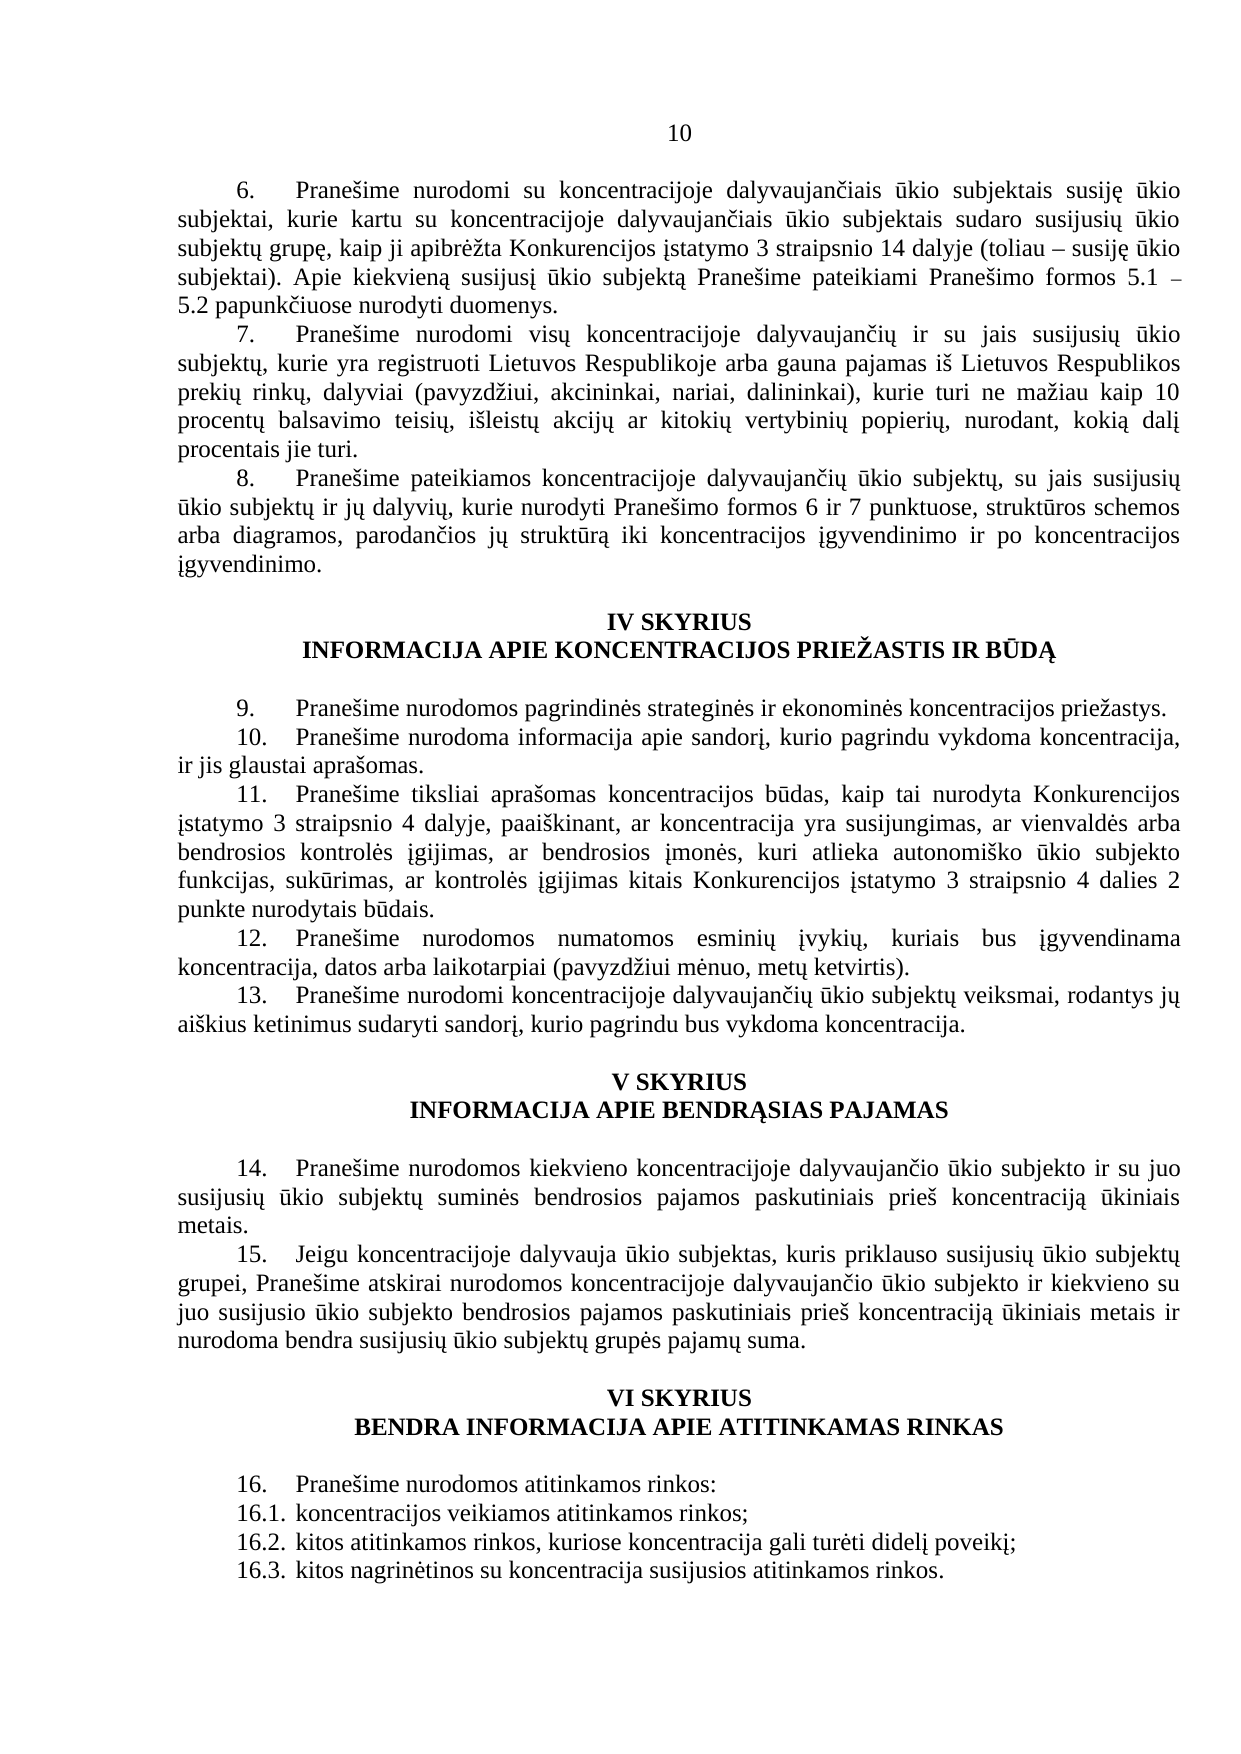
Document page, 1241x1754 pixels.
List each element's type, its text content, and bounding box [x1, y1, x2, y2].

text 16.3. kitos nagrinėtinos su koncentracija susijusios atitinkamos rinkos. [177, 1556, 1181, 1584]
text VI skyrius [177, 1383, 1181, 1412]
text 7. Pranešime nurodomi visų koncentracijoje dalyvaujančių ir su jais susijusių ūkio subjektų, kurie yra registruoti Lietuvos Respublikoje arba gauna pajamas iš Lietuvos Respublikos prekių rinkų, dalyviai (pavyzdžiui, akcininkai, nariai, dalininkai), kurie turi ne mažiau kaip 10 procentų balsavimo teisių, išleistų akcijų ar kitokių vertybinių popierių, nurodant, kokią dalį procentais jie turi. [177, 319, 1181, 463]
text 11. Pranešime tiksliai aprašomas koncentracijos būdas, kaip tai nurodyta Konkurencijos įstatymo 3 straipsnio 4 dalyje, paaiškinant, ar koncentracija yra susijungimas, ar vienvaldės arba bendrosios kontrolės įgijimas, ar bendrosios įmonės, kuri atlieka autonomiško ūkio subjekto funkcijas, sukūrimas, ar kontrolės įgijimas kitais Konkurencijos įstatymo 3 straipsnio 4 dalies 2 punkte nurodytais būdais. [177, 779, 1181, 923]
text Informacija apie koncentracijos priežastis ir būdą [177, 636, 1181, 664]
text 16.2. kitos atitinkamos rinkos, kuriose koncentracija gali turėti didelį poveikį; [177, 1527, 1181, 1556]
text 10. Pranešime nurodoma informacija apie sandorį, kurio pagrindu vykdoma koncentracija, ir jis glaustai aprašomas. [177, 722, 1181, 779]
text 16.1. koncentracijos veikiamos atitinkamos rinkos; [177, 1498, 1181, 1527]
text 9. Pranešime nurodomos pagrindinės strateginės ir ekonominės koncentracijos priežastys. [177, 693, 1181, 722]
text Informacija apie bendrąsias pajamas [177, 1096, 1181, 1124]
text 8. Pranešime pateikiamos koncentracijoje dalyvaujančių ūkio subjektų, su jais susijusių ūkio subjektų ir jų dalyvių, kurie nurodyti Pranešimo formos 6 ir 7 punktuose, struktūros schemos arba diagramos, parodančios jų struktūrą iki koncentracijos įgyvendinimo ir po koncentracijos įgyvendinimo. [177, 463, 1181, 578]
text 14. Pranešime nurodomos kiekvieno koncentracijoje dalyvaujančio ūkio subjekto ir su juo susijusių ūkio subjektų suminės bendrosios pajamos paskutiniais prieš koncentraciją ūkiniais metais. [177, 1153, 1181, 1239]
text 12. Pranešime nurodomos numatomos esminių įvykių, kuriais bus įgyvendinama koncentracija, datos arba laikotarpiai (pavyzdžiui mėnuo, metų ketvirtis). [177, 923, 1181, 981]
text 6. Pranešime nurodomi su koncentracijoje dalyvaujančiais ūkio subjektais susiję ūkio subjektai, kurie kartu su koncentracijoje dalyvaujančiais ūkio subjektais sudaro susijusių ūkio subjektų grupę, kaip ji apibrėžta Konkurencijos įstatymo 3 straipsnio 14 dalyje (toliau – susiję ūkio subjektai). Apie kiekvieną susijusį ūkio subjektą Pranešime pateikiami Pranešimo formos 5.1 – 5.2 papunkčiuose nurodyti duomenys. [177, 176, 1181, 319]
text 16. Pranešime nurodomos atitinkamos rinkos: [177, 1469, 1181, 1498]
text bendra informacija apie atitinkamas rinkas [177, 1412, 1181, 1441]
text 15. Jeigu koncentracijoje dalyvauja ūkio subjektas, kuris priklauso susijusių ūkio subjektų grupei, Pranešime atskirai nurodomos koncentracijoje dalyvaujančio ūkio subjekto ir kiekvieno su juo susijusio ūkio subjekto bendrosios pajamos paskutiniais prieš koncentraciją ūkiniais metais ir nurodoma bendra susijusių ūkio subjektų grupės pajamų suma. [177, 1239, 1181, 1354]
text IV skyrius [177, 607, 1181, 636]
text 13. Pranešime nurodomi koncentracijoje dalyvaujančių ūkio subjektų veiksmai, rodantys jų aiškius ketinimus sudaryti sandorį, kurio pagrindu bus vykdoma koncentracija. [177, 981, 1181, 1038]
text V skyrius [177, 1067, 1181, 1096]
